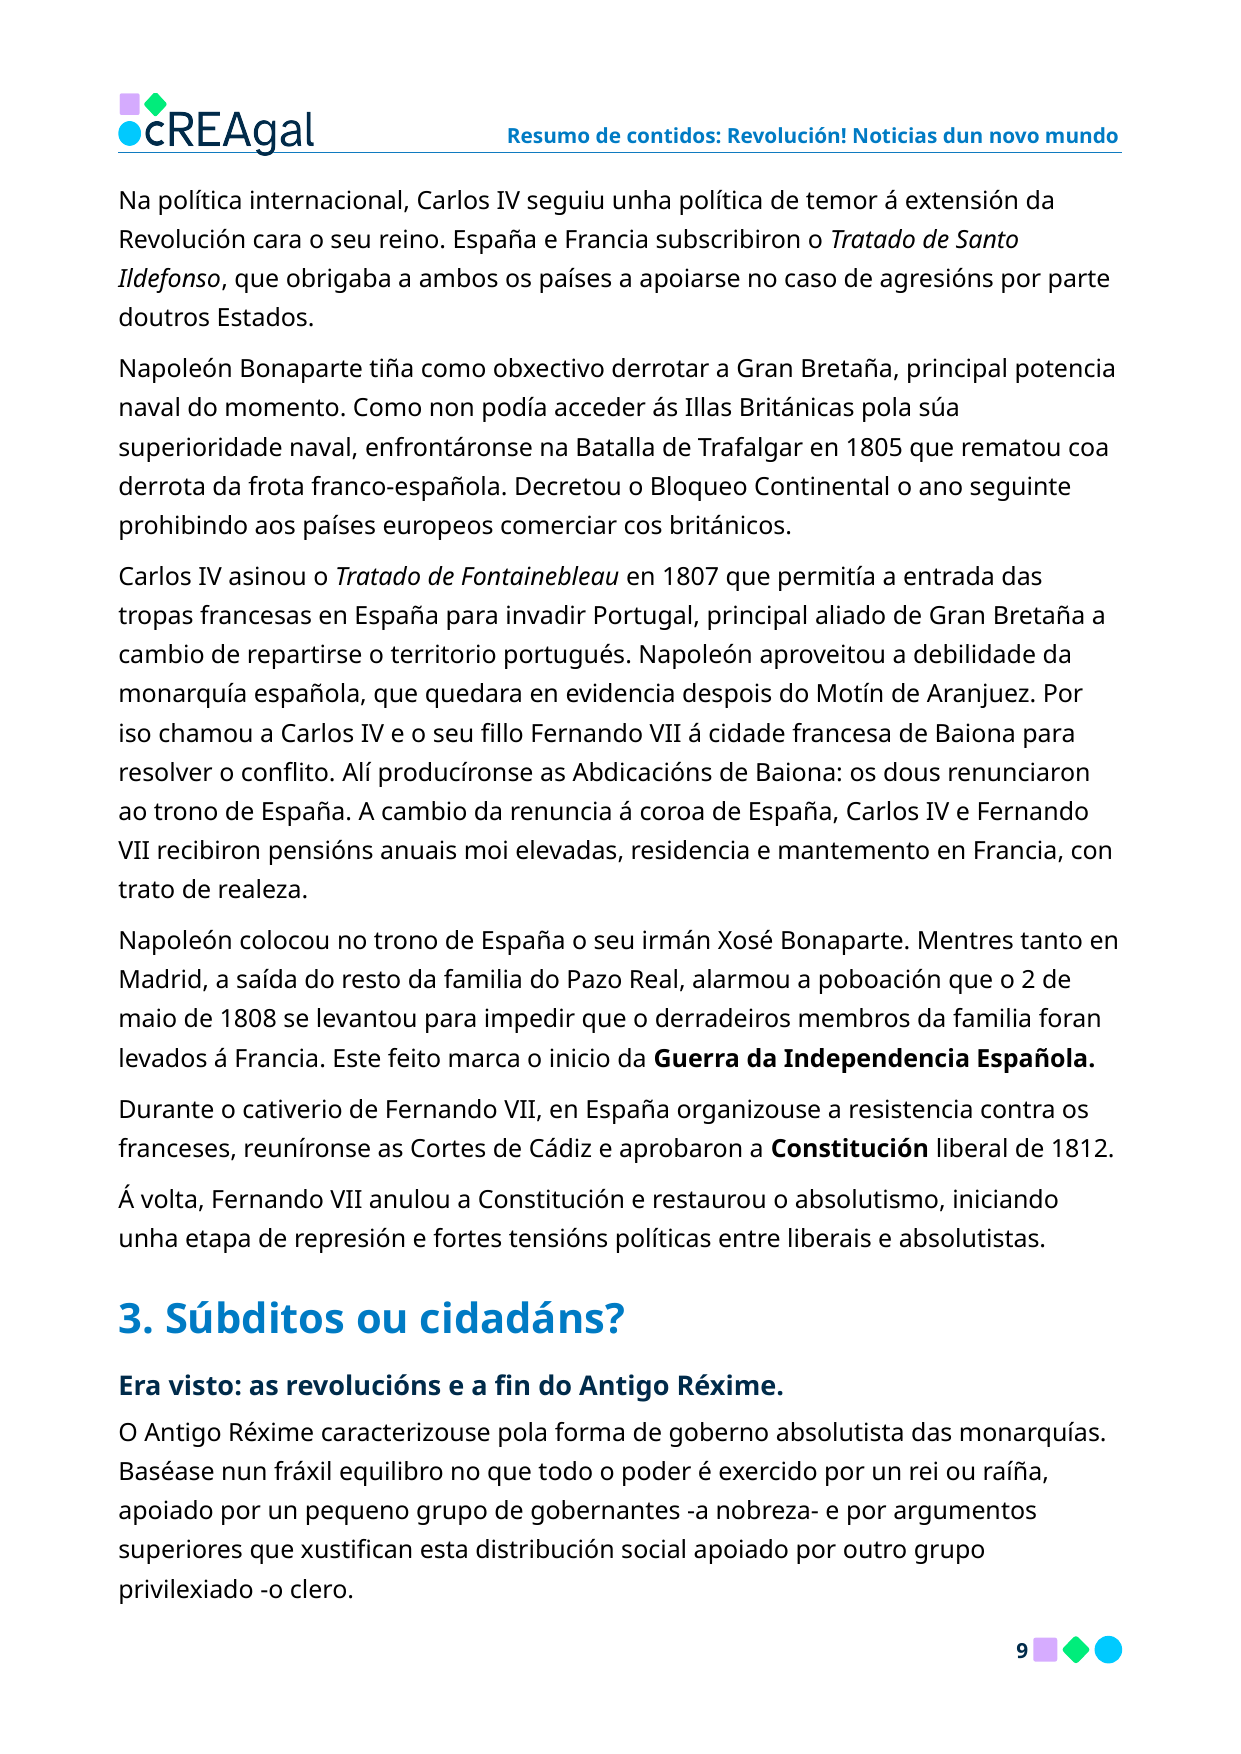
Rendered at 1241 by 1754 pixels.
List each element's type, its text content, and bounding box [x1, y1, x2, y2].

text Na política internacional, Carlos IV seguiu unha política de temor á extensión da Revolución cara o seu reino. España e Francia subscribiron o Tratado de Santo Ildefonso, que obrigaba a ambos os países a apoiarse no caso de agresións por parte doutros Estados. [118, 182, 1122, 334]
text Á volta, Fernando VII anulou a Constitución e restaurou o absolutismo, iniciando unha etapa de represión e fortes tensións políticas entre liberais e absolutistas. [118, 1181, 1122, 1254]
text Napoleón Bonaparte tiña como obxectivo derrotar a Gran Bretaña, principal potencia naval do momento. Como non podía acceder ás Illas Británicas pola súa superioridade naval, enfrontáronse na Batalla de Trafalgar en 1805 que rematou coa derrota da frota franco-española. Decretou o Bloqueo Continental o ano seguinte prohibindo aos países europeos comerciar cos británicos. [118, 351, 1122, 542]
text Carlos IV asinou o Tratado de Fontainebleau en 1807 que permitía a entrada das tropas francesas en España para invadir Portugal, principal aliado de Gran Bretaña a cambio de repartirse o territorio portugués. Napoleón aproveitou a debilidade da monarquía española, que quedara en evidencia despois do Motín de Aranjuez. Por iso chamou a Carlos IV e o seu fillo Fernando VII á cidade francesa de Baiona para resolver o conflito. Alí producíronse as Abdicacións de Baiona: os dous renunciaron ao trono de España. A cambio da renuncia á coroa de España, Carlos IV e Fernando VII recibiron pensións anuais moi elevadas, residencia e mantemento en Francia, con trato de realeza. [118, 558, 1122, 906]
text Durante o cativerio de Fernando VII, en España organizouse a resistencia contra os franceses, reuníronse as Cortes de Cádiz e aprobaron a Constitución liberal de 1812. [118, 1091, 1122, 1164]
subtitle Era visto: as revolucións e a fin do Antigo Réxime. [118, 1366, 1122, 1403]
text Napoleón colocou no trono de España o seu irmán Xosé Bonaparte. Mentres tanto en Madrid, a saída do resto da familia do Pazo Real, alarmou a poboación que o 2 de maio de 1808 se levantou para impedir que o derradeiros membros da familia foran levados á Francia. Este feito marca o inicio da Guerra da Independencia Española. [118, 923, 1122, 1074]
subtitle 3. Súbditos ou cidadáns? [118, 1289, 1122, 1346]
picture [118, 93, 314, 156]
text O Antigo Réxime caracterizouse pola forma de goberno absolutista das monarquías. Baséase nun fráxil equilibro no que todo o poder é exercido por un rei ou raíña, apoiado por un pequeno grupo de gobernantes -a nobreza- e por argumentos superiores que xustifican esta distribución social apoiado por outro grupo privilexiado -o clero. [118, 1414, 1122, 1605]
